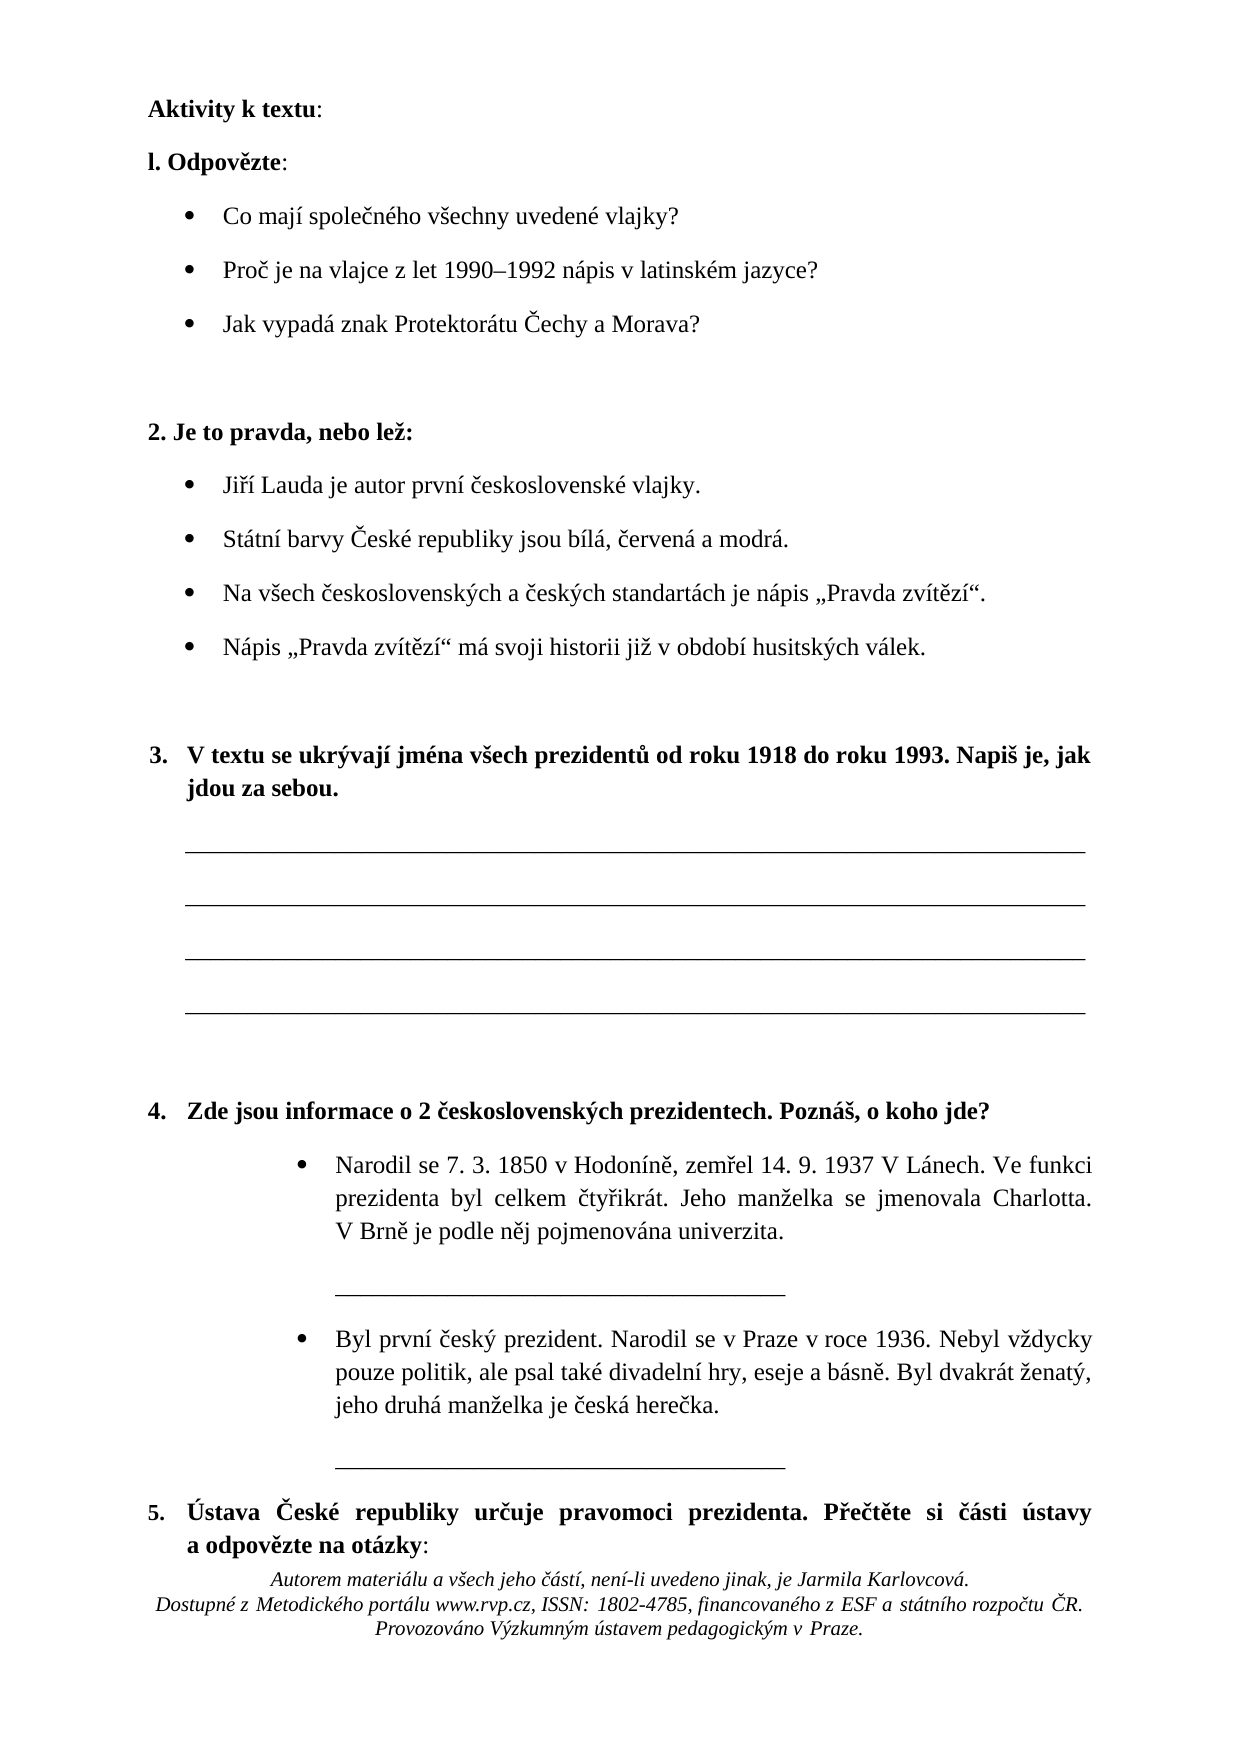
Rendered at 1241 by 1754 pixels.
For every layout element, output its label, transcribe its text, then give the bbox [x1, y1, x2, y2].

list Byl první český prezident. Narodil se v Praze v roce 1936. Nebyl vždycky pouze politik, ale psal také divadelní hry, eseje a básně. Byl dvakrát ženatý, jeho druhá manželka je česká herečka. [298, 1324, 1093, 1418]
list Na všech československých a českých standartách je nápis „Pravda zvítězí“. [185, 578, 1093, 607]
list V textu se ukrývají jména všech prezidentů od roku 1918 do roku 1993. Napiš je, jak jdou za sebou. [149, 740, 1093, 802]
list Co mají společného všechny uvedené vlajky? [185, 201, 1093, 230]
list Státní barvy České republiky jsou bílá, červená a modrá. [185, 524, 1093, 553]
text ________________________________________________________________________ [185, 934, 1093, 963]
list Jiří Lauda je autor první československé vlajky. [185, 471, 1093, 499]
list Ústava České republiky určuje pravomoci prezidenta. Přečtěte si části ústavy a odpovězte na otázky: [148, 1497, 1093, 1559]
text ________________________________________________________________________ [185, 881, 1093, 909]
text ____________________________________ [335, 1443, 1093, 1472]
text 2. Je to pravda, nebo lež: [148, 417, 1093, 446]
text l. Odpovězte: [148, 147, 1093, 176]
text ________________________________________________________________________ [185, 988, 1093, 1017]
list Narodil se 7. 3. 1850 v Hodoníně, zemřel 14. 9. 1937 V Lánech. Ve funkci prezidenta byl celkem čtyřikrát. Jeho manželka se jmenovala Charlotta. V Brně je podle něj pojmenována univerzita. [298, 1150, 1093, 1245]
text Aktivity k textu: [148, 94, 1093, 122]
text ________________________________________________________________________ [185, 827, 1093, 856]
list Nápis „Pravda zvítězí“ má svoji historii již v období husitských válek. [185, 632, 1093, 661]
list Jak vypadá znak Protektorátu Čechy a Morava? [185, 309, 1093, 338]
text ____________________________________ [335, 1270, 1093, 1298]
list Proč je na vlajce z let 1990–1992 nápis v latinském jazyce? [185, 255, 1093, 284]
list Zde jsou informace o 2 československých prezidentech. Poznáš, o koho jde? [148, 1096, 1093, 1125]
